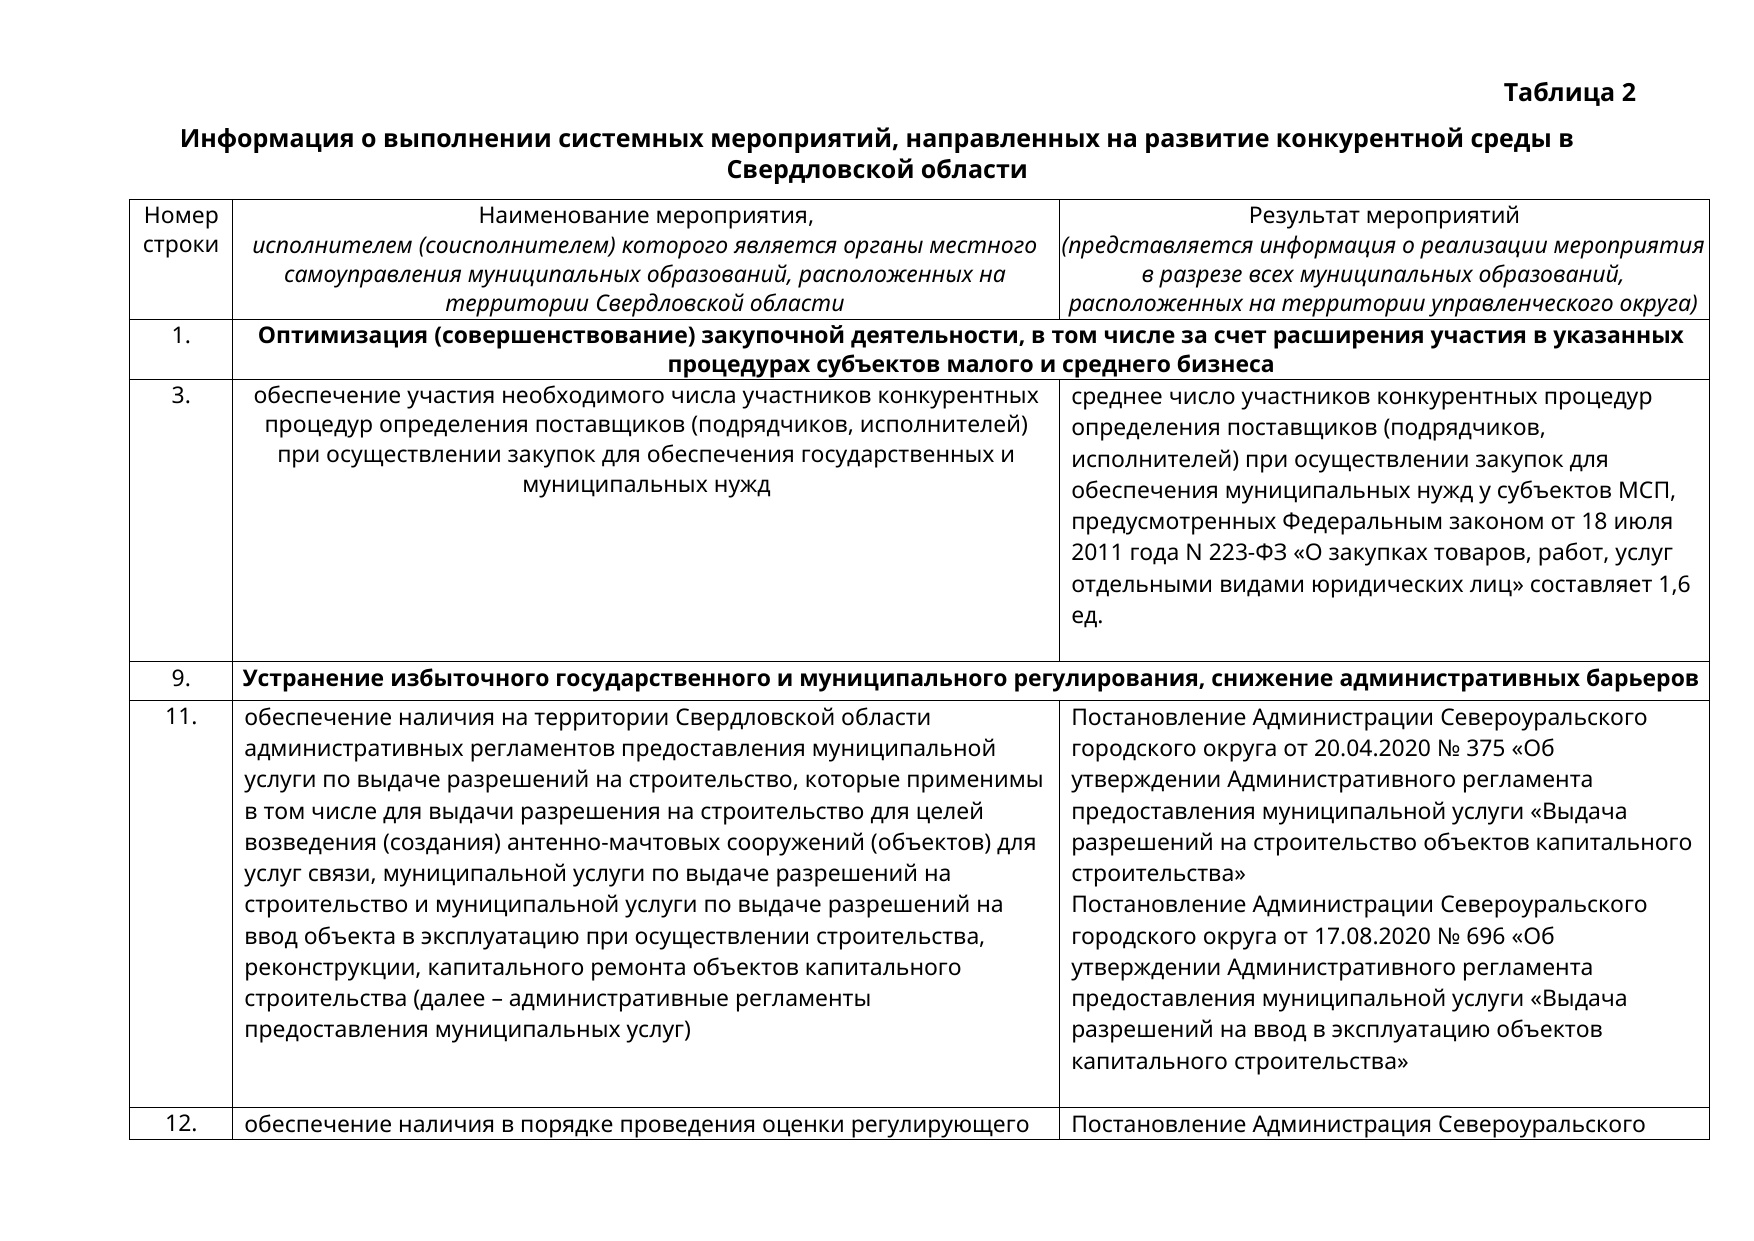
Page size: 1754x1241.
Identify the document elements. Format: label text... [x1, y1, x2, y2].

table_cell 11. [130, 701, 232, 1107]
table_cell Постановление Администрации Североуральского городского округа от 20.04.2020 № 375 «Об утверждении Административного регламента предоставления муниципальной услуги «Выдача разрешений на строительство объектов капитального строительства» Постановление Администрации Североуральского городского округа от 17.08.2020 № 696 «Об утверждении Административного регламента предоставления муниципальной услуги «Выдача разрешений на ввод в эксплуатацию объектов капитального строительства» [1060, 701, 1709, 1107]
table_cell обеспечение наличия в порядке проведения оценки регулирующего [233, 1108, 1059, 1139]
table_cell 3. [130, 380, 232, 661]
table_header Наименование мероприятия, исполнителем (соисполнителем) которого является органы местного самоуправления муниципальных образований, расположенных на территории Свердловской области [233, 200, 1059, 318]
table_cell Устранение избыточного государственного и муниципального регулирования, снижение административных барьеров [233, 662, 1709, 700]
table_header Результат мероприятий (представляется информация о реализации мероприятия в разрезе всех муниципальных образований, расположенных на территории управленческого округа) [1060, 200, 1709, 318]
text Таблица 2 [118, 75, 1636, 109]
table_cell 12. [130, 1108, 232, 1139]
table_cell Оптимизация (совершенствование) закупочной деятельности, в том числе за счет расширения участия в указанных процедурах субъектов малого и среднего бизнеса [233, 320, 1709, 379]
table_cell Постановление Администрация Североуральского [1060, 1108, 1709, 1139]
table_cell среднее число участников конкурентных процедур определения поставщиков (подрядчиков, исполнителей) при осуществлении закупок для обеспечения муниципальных нужд у субъектов МСП, предусмотренных Федеральным законом от 18 июля 2011 года N 223-ФЗ «О закупках товаров, работ, услуг отдельными видами юридических лиц» составляет 1,6 ед. [1060, 380, 1709, 661]
table_cell 9. [130, 662, 232, 700]
table_cell обеспечение наличия на территории Свердловской области административных регламентов предоставления муниципальной услуги по выдаче разрешений на строительство, которые применимы в том числе для выдачи разрешения на строительство для целей возведения (создания) антенно-мачтовых сооружений (объектов) для услуг связи, муниципальной услуги по выдаче разрешений на строительство и муниципальной услуги по выдаче разрешений на ввод объекта в эксплуатацию при осуществлении строительства, реконструкции, капитального ремонта объектов капитального строительства (далее – административные регламенты предоставления муниципальных услуг) [233, 701, 1059, 1107]
text Информация о выполнении системных мероприятий, направленных на развитие конкурентной среды в Свердловской области [118, 122, 1636, 186]
table_cell 1. [130, 320, 232, 379]
table_cell обеспечение участия необходимого числа участников конкурентных процедур определения поставщиков (подрядчиков, исполнителей) при осуществлении закупок для обеспечения государственных и муниципальных нужд [233, 380, 1059, 661]
table_header Номер строки [130, 200, 232, 318]
